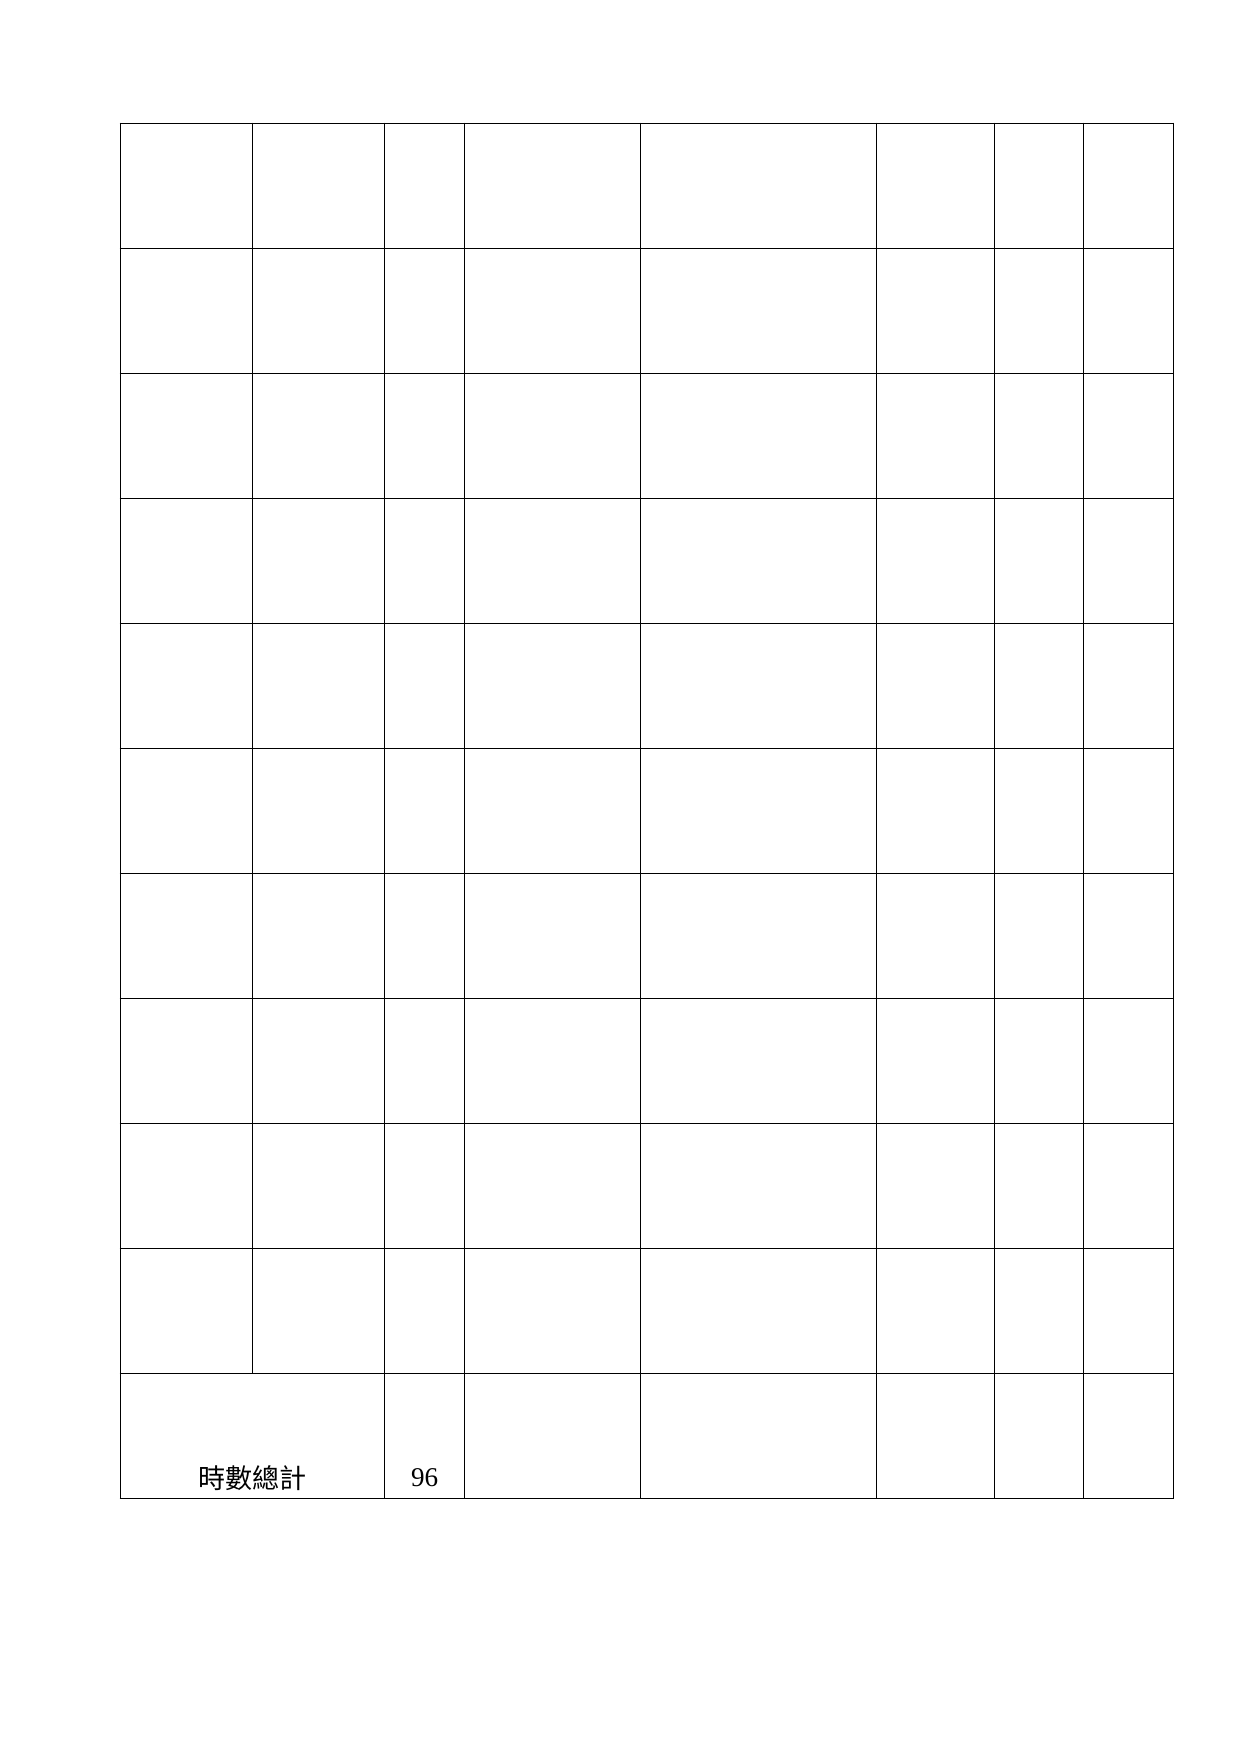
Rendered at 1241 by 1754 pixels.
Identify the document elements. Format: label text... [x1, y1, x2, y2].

table_cell [465, 1249, 640, 1372]
table_cell [877, 624, 994, 747]
table_cell [877, 249, 994, 372]
table_cell [465, 749, 640, 872]
table_cell [465, 999, 640, 1122]
table_cell [995, 749, 1083, 872]
table_cell [1084, 624, 1173, 747]
table_cell [121, 874, 252, 997]
table_cell [385, 124, 464, 247]
table_cell [1084, 1124, 1173, 1247]
table_cell [641, 874, 876, 997]
table_cell [465, 874, 640, 997]
table_cell [641, 624, 876, 747]
table_cell [385, 499, 464, 622]
table_cell [877, 1124, 994, 1247]
table_cell [995, 999, 1083, 1122]
table_cell [877, 124, 994, 247]
table_cell [121, 749, 252, 872]
table_cell [121, 1124, 252, 1247]
table_cell [253, 374, 384, 497]
table_cell [253, 874, 384, 997]
table_cell [877, 999, 994, 1122]
table_cell [641, 124, 876, 247]
table_cell [1084, 1249, 1173, 1372]
table_cell [877, 1374, 994, 1497]
table_cell [121, 124, 252, 247]
table_cell [641, 749, 876, 872]
table_cell [385, 249, 464, 372]
table_cell [253, 499, 384, 622]
table_cell [995, 1374, 1083, 1497]
table_cell [385, 1124, 464, 1247]
table_cell [385, 624, 464, 747]
table_cell [877, 374, 994, 497]
table_cell [385, 874, 464, 997]
table_cell [253, 624, 384, 747]
table_cell [465, 1124, 640, 1247]
table_cell [641, 1249, 876, 1372]
table_cell [253, 999, 384, 1122]
table_cell [995, 499, 1083, 622]
table_cell [877, 874, 994, 997]
table_cell [253, 249, 384, 372]
table_cell [877, 749, 994, 872]
table_cell [253, 1249, 384, 1372]
table_cell [1084, 749, 1173, 872]
table_cell [465, 1374, 640, 1497]
table_cell [641, 374, 876, 497]
table_cell [995, 874, 1083, 997]
table_cell [641, 249, 876, 372]
table_cell [253, 1124, 384, 1247]
table_cell [465, 124, 640, 247]
table_cell [385, 374, 464, 497]
table_cell [121, 999, 252, 1122]
table_cell [121, 249, 252, 372]
table_cell 96 [385, 1374, 464, 1497]
table_cell [641, 499, 876, 622]
table_cell [253, 124, 384, 247]
table_cell [995, 124, 1083, 247]
table_cell [465, 499, 640, 622]
table_cell [121, 374, 252, 497]
table_cell [121, 624, 252, 747]
table_cell [641, 1124, 876, 1247]
table_cell 時數總計 [121, 1374, 384, 1497]
table_cell [1084, 1374, 1173, 1497]
table_cell [385, 1249, 464, 1372]
table_cell [995, 1124, 1083, 1247]
table_cell [385, 749, 464, 872]
table_cell [1084, 874, 1173, 997]
table_cell [1084, 999, 1173, 1122]
table_cell [465, 374, 640, 497]
table_cell [877, 499, 994, 622]
table_cell [995, 1249, 1083, 1372]
table_cell [1084, 374, 1173, 497]
table_cell [465, 624, 640, 747]
table_cell [465, 249, 640, 372]
table_cell [641, 999, 876, 1122]
table_cell [121, 499, 252, 622]
table_cell [385, 999, 464, 1122]
table_cell [995, 624, 1083, 747]
table_cell [1084, 249, 1173, 372]
table_cell [995, 249, 1083, 372]
table_cell [253, 749, 384, 872]
table_cell [121, 1249, 252, 1372]
table_cell [877, 1249, 994, 1372]
table_cell [1084, 499, 1173, 622]
table_cell [641, 1374, 876, 1497]
table_cell [1084, 124, 1173, 247]
table_cell [995, 374, 1083, 497]
